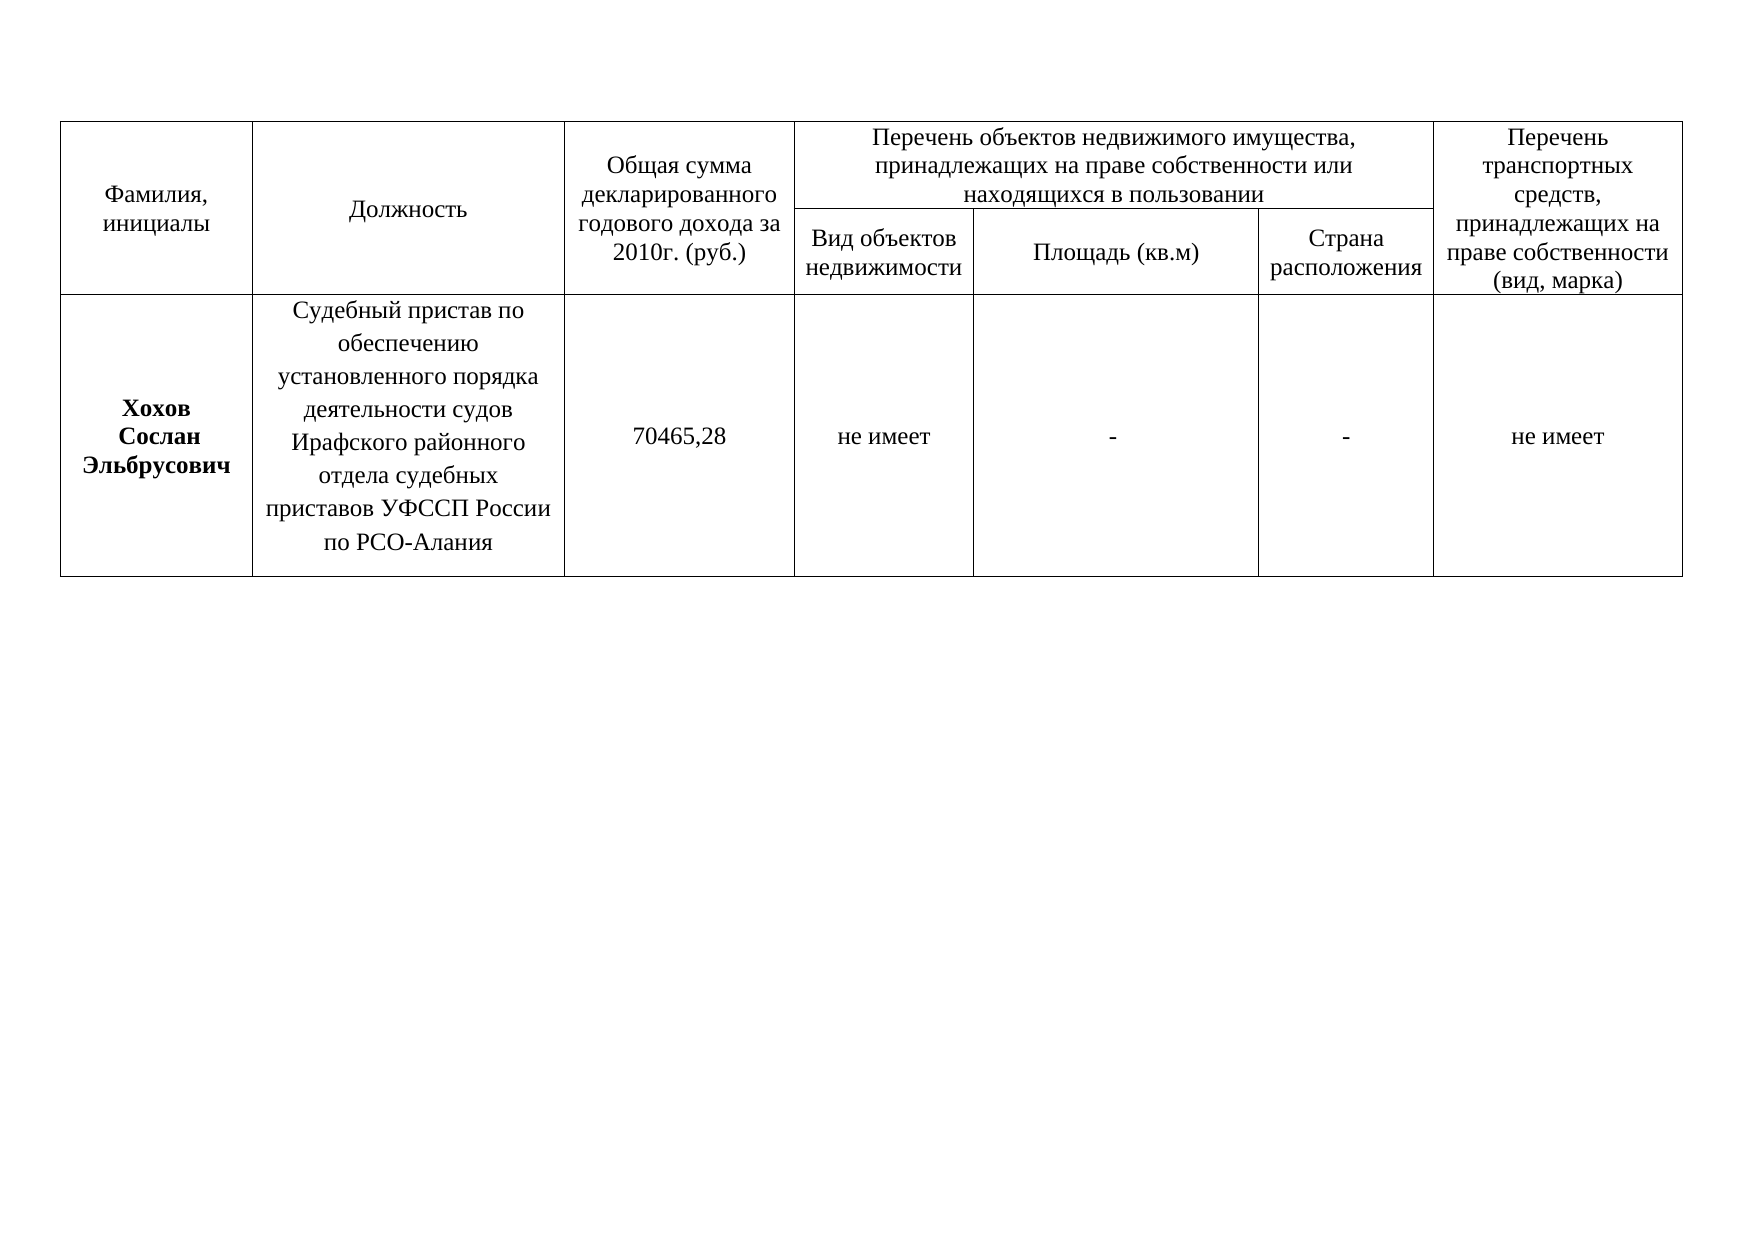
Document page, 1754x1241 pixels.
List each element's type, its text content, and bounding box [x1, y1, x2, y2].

table_header Общая сумма декларированного годового дохода за 2010г. (руб.) [565, 122, 794, 294]
table_header Перечень транспортных средств, принадлежащих на праве собственности (вид, марка) [1434, 122, 1682, 294]
table_cell Страна расположения [1259, 209, 1433, 294]
table_cell Площадь (кв.м) [974, 209, 1258, 294]
table_cell - [1259, 295, 1433, 576]
table_cell 70465,28 [565, 295, 794, 576]
table_cell Вид объектов недвижимости [795, 209, 973, 294]
table_cell - [974, 295, 1258, 576]
table_header Перечень объектов недвижимого имущества, принадлежащих на праве собственности или находящихся в пользовании [795, 122, 1433, 208]
table_cell не имеет [1434, 295, 1682, 576]
table_cell Судебный пристав по обеспечению установленного порядка деятельности судов Ирафского районного отдела судебных приставов УФССП России по РСО-Алания [253, 295, 564, 576]
table_cell не имеет [795, 295, 973, 576]
table_header Фамилия, инициалы [61, 122, 252, 294]
table_cell Хохов Сослан Эльбрусович [61, 295, 252, 576]
table_header Должность [253, 122, 564, 294]
